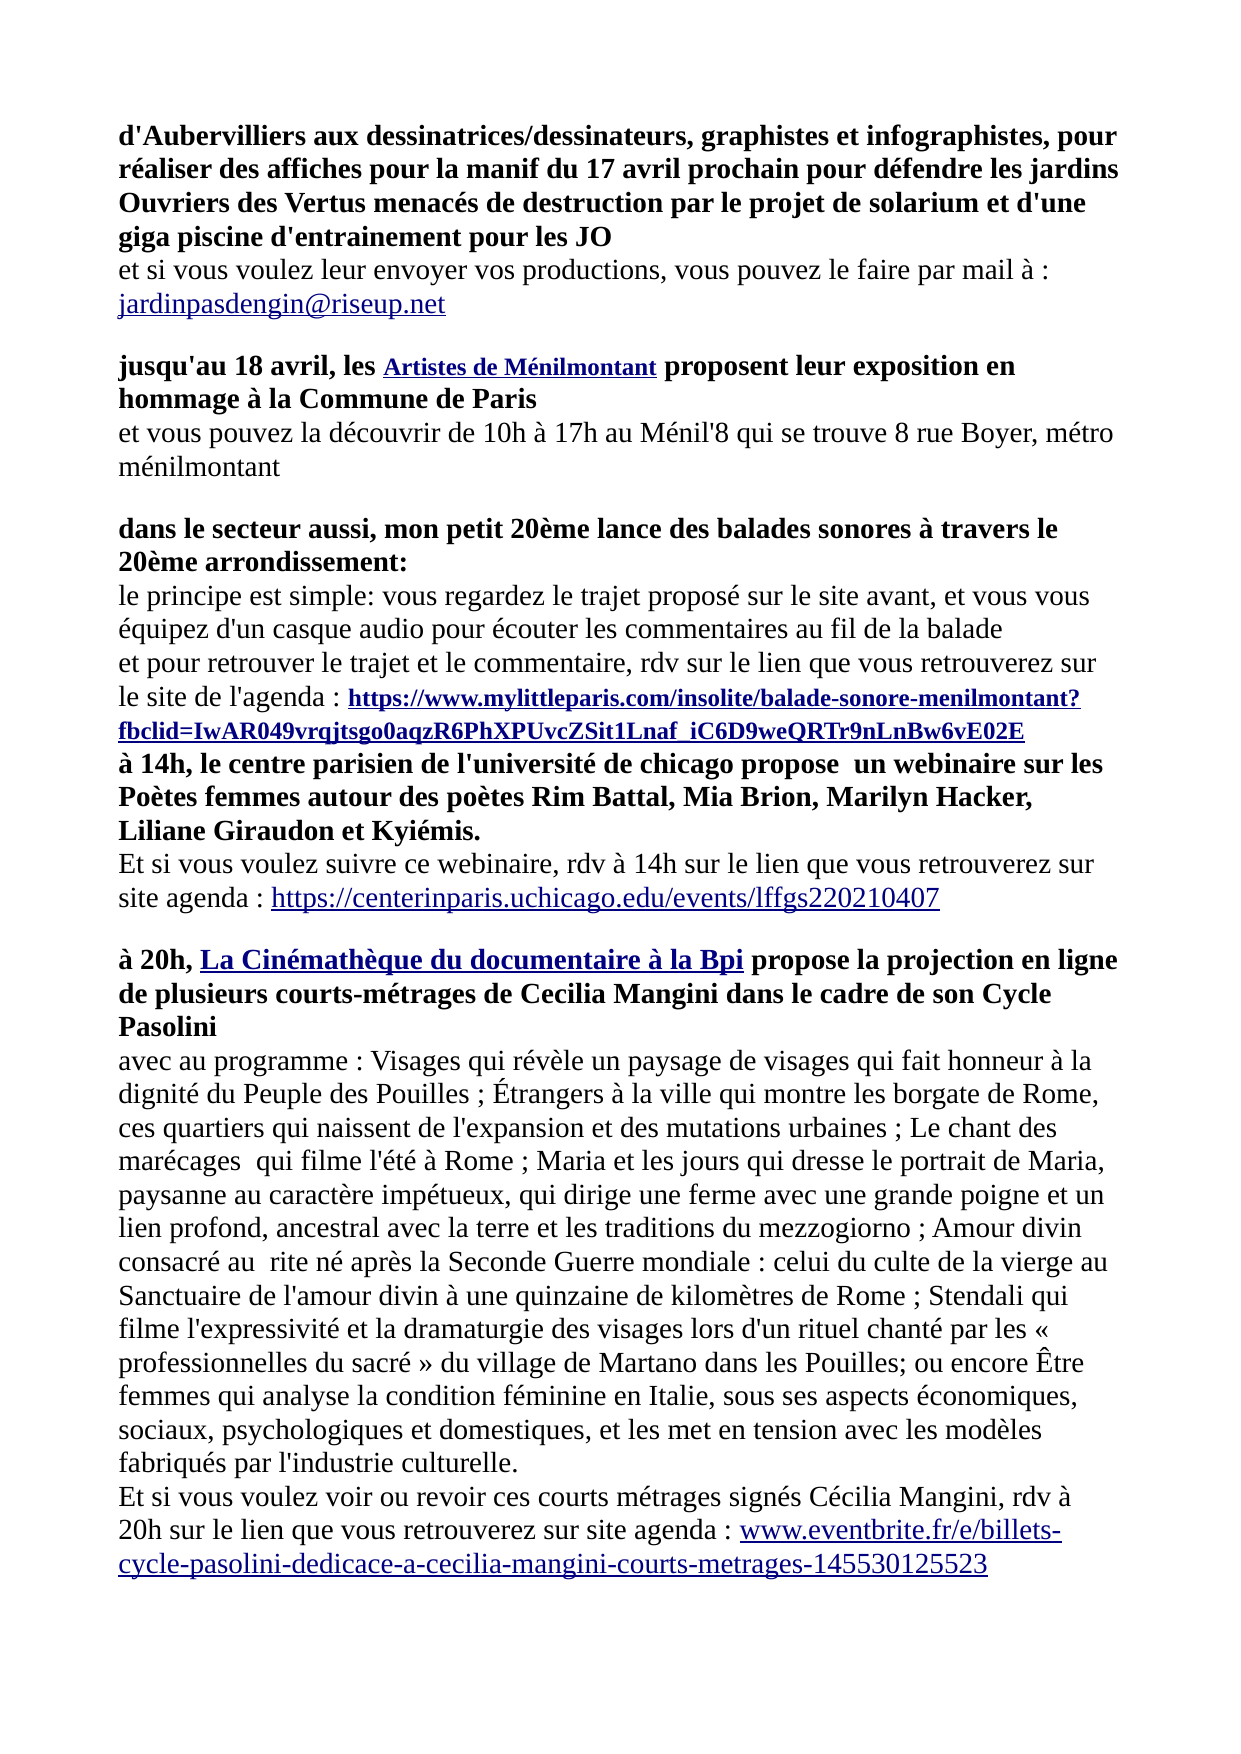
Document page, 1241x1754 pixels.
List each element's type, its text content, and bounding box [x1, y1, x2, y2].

text et pour retrouver le trajet et le commentaire, rdv sur le lien que vous retrouverez sur le site de l'agenda : https://www.mylittleparis.com/insolite/balade-sonore-menilmontant?fbclid=IwAR049vrqjtsgo0aqzR6PhXPUvcZSit1Lnaf_iC6D9weQRTr9nLnBw6vE02E [118, 645, 1122, 746]
text à 14h, le centre parisien de l'université de chicago propose un webinaire sur les [118, 746, 1122, 779]
text avec au programme : Visages qui révèle un paysage de visages qui fait honneur à la dignité du Peuple des Pouilles ; Étrangers à la ville qui montre les borgate de Rome, ces quartiers qui naissent de l'expansion et des mutations urbaines ; Le chant des marécages qui filme l'été à Rome ; Maria et les jours qui dresse le portrait de Maria, paysanne au caractère impétueux, qui dirige une ferme avec une grande poigne et un lien profond, ancestral avec la terre et les traditions du mezzogiorno ; Amour divin consacré au rite né après la Seconde Guerre mondiale : celui du culte de la vierge au Sanctuaire de l'amour divin à une quinzaine de kilomètres de Rome ; Stendali qui filme l'expressivité et la dramaturgie des visages lors d'un rituel chanté par les « professionnelles du sacré » du village de Martano dans les Pouilles; ou encore Être femmes qui analyse la condition féminine en Italie, sous ses aspects économiques, sociaux, psychologiques et domestiques, et les met en tension avec les modèles fabriqués par l'industrie culturelle. [118, 1043, 1122, 1479]
text le principe est simple: vous regardez le trajet proposé sur le site avant, et vous vous équipez d'un casque audio pour écouter les commentaires au fil de la balade [118, 578, 1122, 645]
text d'Aubervilliers aux dessinatrices/dessinateurs, graphistes et infographistes, pour réaliser des affiches pour la manif du 17 avril prochain pour défendre les jardins Ouvriers des Vertus menacés de destruction par le projet de solarium et d'une giga piscine d'entrainement pour les JO [118, 118, 1122, 252]
text jusqu'au 18 avril, les Artistes de Ménilmontant proposent leur exposition en hommage à la Commune de Paris [118, 348, 1122, 415]
text Poètes femmes autour des poètes Rim Battal, Mia Brion, Marilyn Hacker, Liliane Giraudon et Kyiémis. [118, 779, 1122, 846]
text et vous pouvez la découvrir de 10h à 17h au Ménil'8 qui se trouve 8 rue Boyer, métro ménilmontant [118, 415, 1122, 482]
text dans le secteur aussi, mon petit 20ème lance des balades sonores à travers le 20ème arrondissement: [118, 511, 1122, 578]
text Et si vous voulez suivre ce webinaire, rdv à 14h sur le lien que vous retrouverez sur site agenda : https://centerinparis.uchicago.edu/events/lffgs220210407 [118, 846, 1122, 913]
text Et si vous voulez voir ou revoir ces courts métrages signés Cécilia Mangini, rdv à 20h sur le lien que vous retrouverez sur site agenda : www.eventbrite.fr/e/billets-cycle-pasolini-dedicace-a-cecilia-mangini-courts-metrages-145530125523 [118, 1479, 1122, 1579]
text et si vous voulez leur envoyer vos productions, vous pouvez le faire par mail à : jardinpasdengin@riseup.net [118, 252, 1122, 319]
text à 20h, La Cinémathèque du documentaire à la Bpi propose la projection en ligne de plusieurs courts-métrages de Cecilia Mangini dans le cadre de son Cycle Pasolini [118, 942, 1122, 1043]
